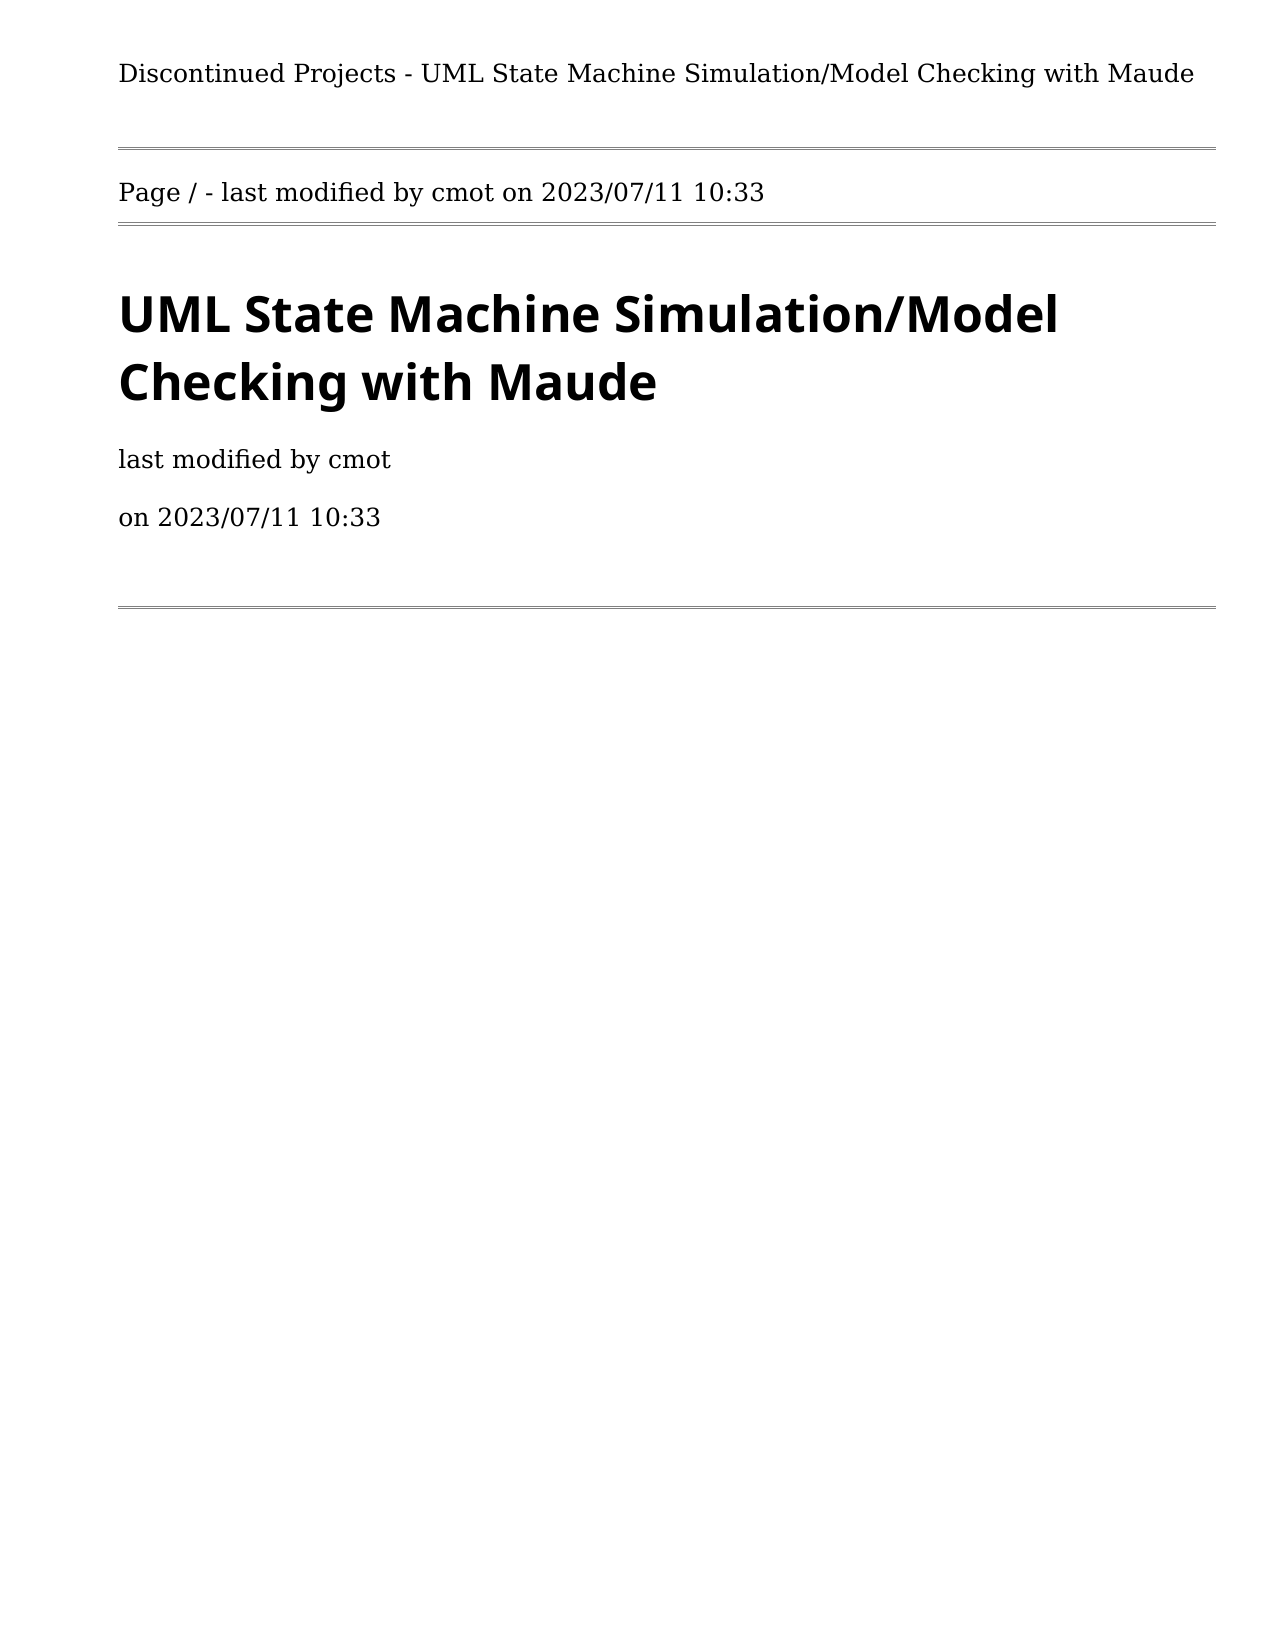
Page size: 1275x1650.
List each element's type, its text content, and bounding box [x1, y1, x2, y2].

text Page / - last modified by cmot on 2023/07/11 10:33 [118, 179, 1216, 208]
text Discontinued Projects - UML State Machine Simulation/Model Checking with Maude [118, 59, 1216, 88]
text on 2023/07/11 10:33 [118, 503, 1216, 533]
subtitle UML State Machine Simulation/Model Checking with Maude [118, 279, 1216, 415]
text last modified by cmot [118, 445, 1216, 474]
